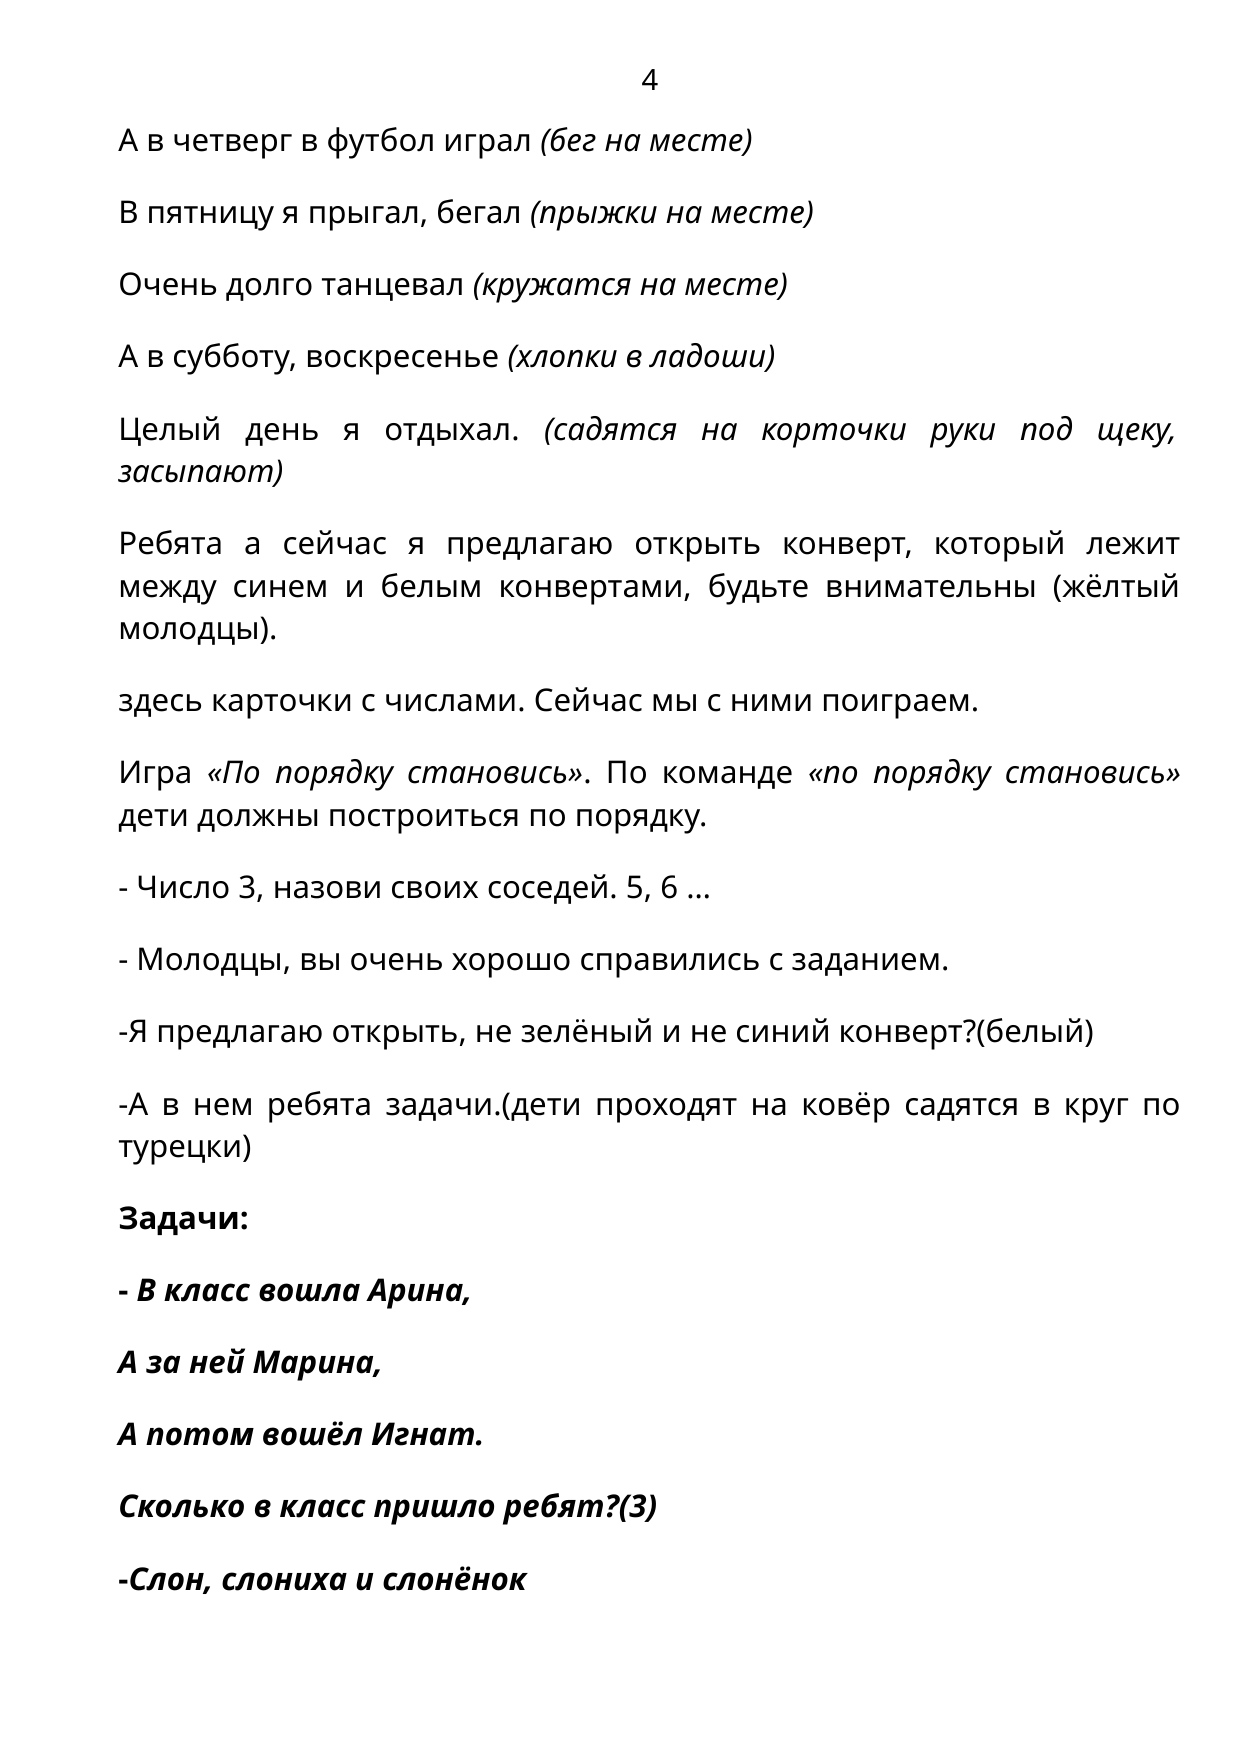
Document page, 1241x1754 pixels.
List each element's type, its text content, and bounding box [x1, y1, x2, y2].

text - Число 3, назови своих соседей. 5, 6 … [118, 865, 1181, 908]
text - Молодцы, вы очень хорошо справились с заданием. [118, 937, 1181, 980]
text В пятницу я прыгал, бегал (прыжки на месте) [118, 190, 1181, 233]
text А в субботу, воскресенье (хлопки в ладоши) [118, 334, 1181, 377]
text Игра «По порядку становись». По команде «по порядку становись» дети должны построиться по порядку. [118, 751, 1181, 836]
text -А в нем ребята задачи.(дети проходят на ковёр садятся в круг по турецки) [118, 1081, 1181, 1167]
text А за ней Марина, [118, 1340, 1181, 1383]
text -Слон, слониха и слонёнок [118, 1557, 1181, 1599]
text Сколько в класс пришло ребят?(3) [118, 1484, 1181, 1527]
text здесь карточки с числами. Сейчас мы с ними поиграем. [118, 678, 1181, 721]
text Целый день я отдыхал. (садятся на корточки руки под щеку, засыпают) [118, 406, 1181, 492]
text - В класс вошла Арина, [118, 1268, 1181, 1311]
text А в четверг в футбол играл (бег на месте) [118, 118, 1181, 161]
text Очень долго танцевал (кружатся на месте) [118, 262, 1181, 305]
text -Я предлагаю открыть, не зелёный и не синий конверт?(белый) [118, 1009, 1181, 1052]
text Задачи: [118, 1196, 1181, 1239]
text Ребята а сейчас я предлагаю открыть конверт, который лежит между синем и белым конвертами, будьте внимательны (жёлтый молодцы). [118, 521, 1181, 649]
text А потом вошёл Игнат. [118, 1412, 1181, 1455]
